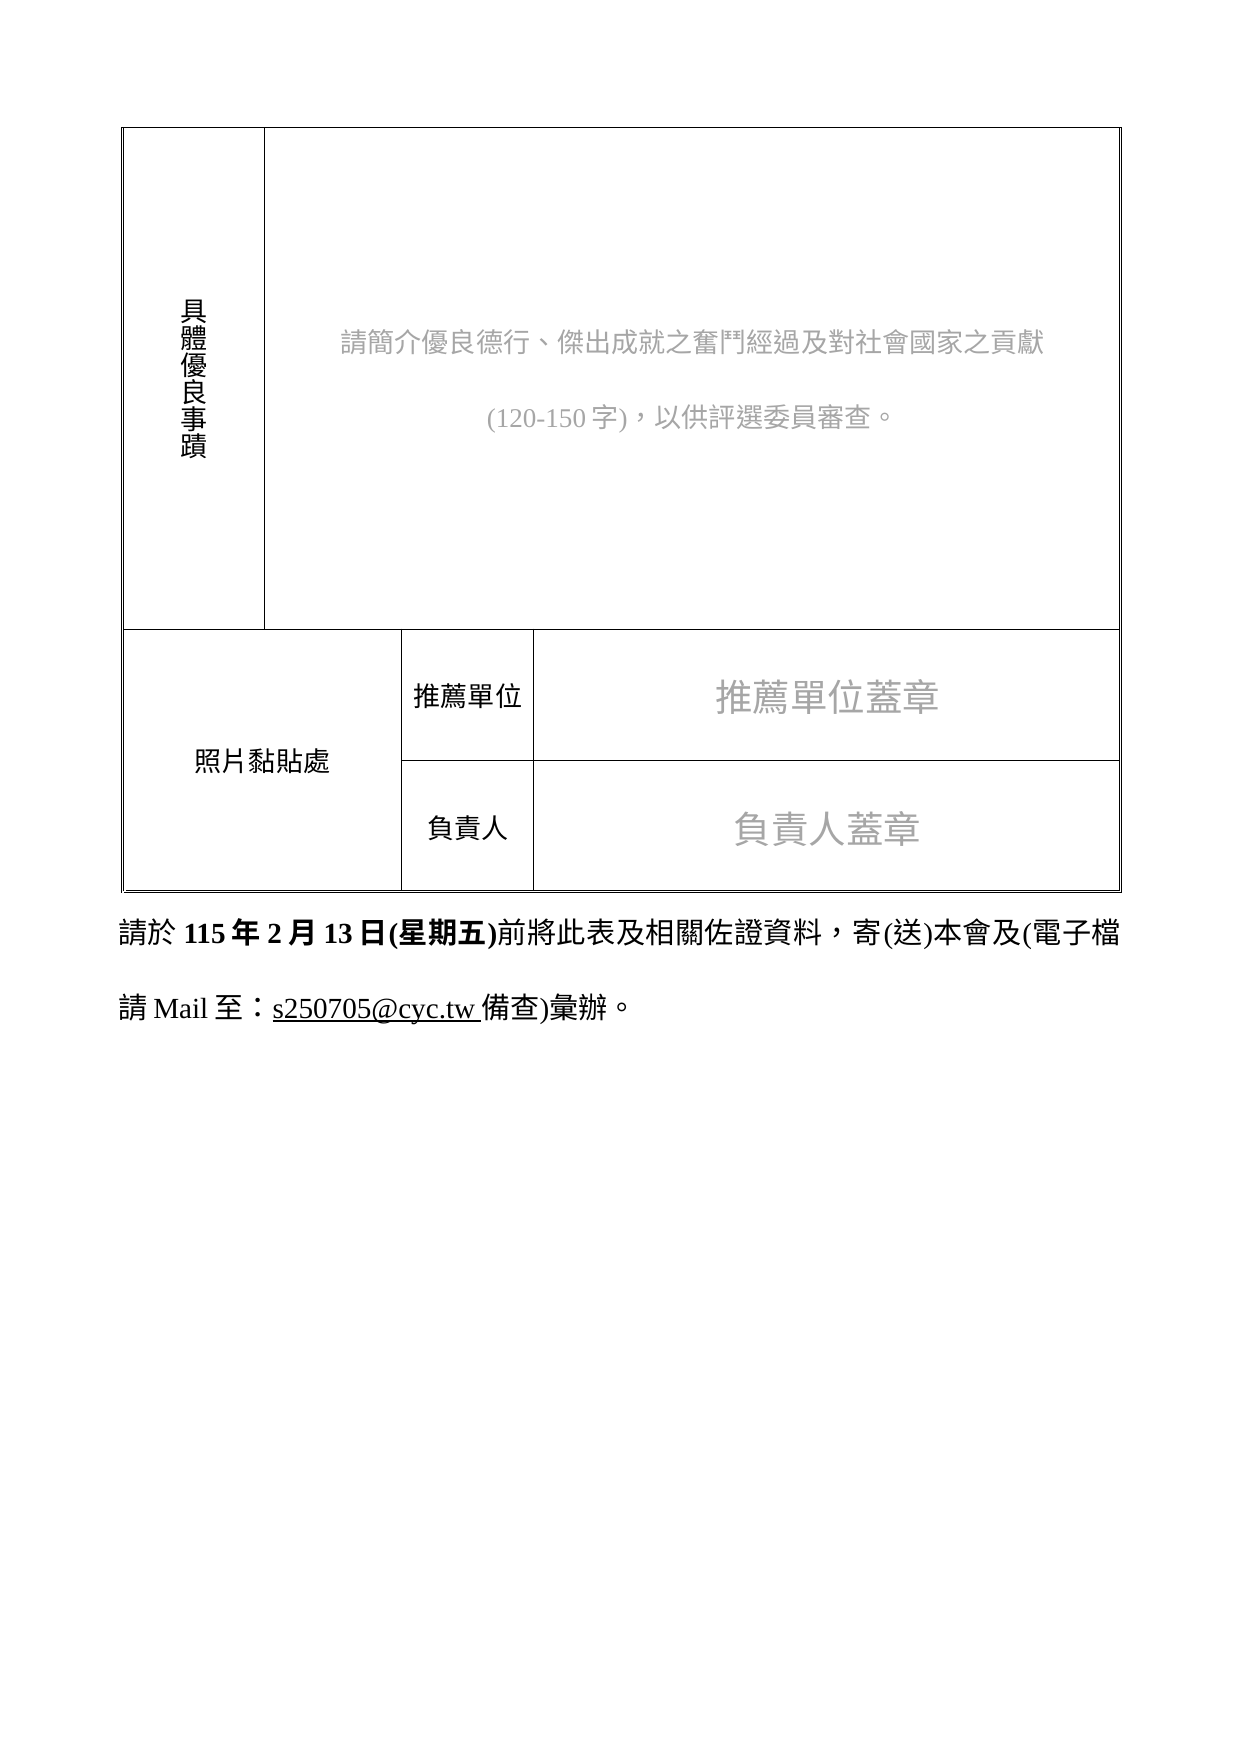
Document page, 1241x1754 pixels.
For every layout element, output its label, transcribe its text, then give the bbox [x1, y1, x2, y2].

table_cell 推薦單位 [402, 630, 533, 760]
table_cell 負責人蓋章 [534, 761, 1119, 890]
table_cell 照片黏貼處 [124, 630, 401, 890]
text 請於115年2月13日(星期五)前將此表及相關佐證資料，寄(送)本會及(電子檔請Mail至：s250705@cyc.tw備查)彙辦。 [118, 893, 1122, 1043]
table_cell 負責人 [402, 761, 533, 890]
table_cell 推薦單位蓋章 [534, 630, 1119, 760]
table_cell 請簡介優良德行、傑出成就之奮鬥經過及對社會國家之貢獻 (120-150字)，以供評選委員審查。 [265, 128, 1119, 628]
table_cell 具體優良事蹟 [124, 128, 264, 628]
